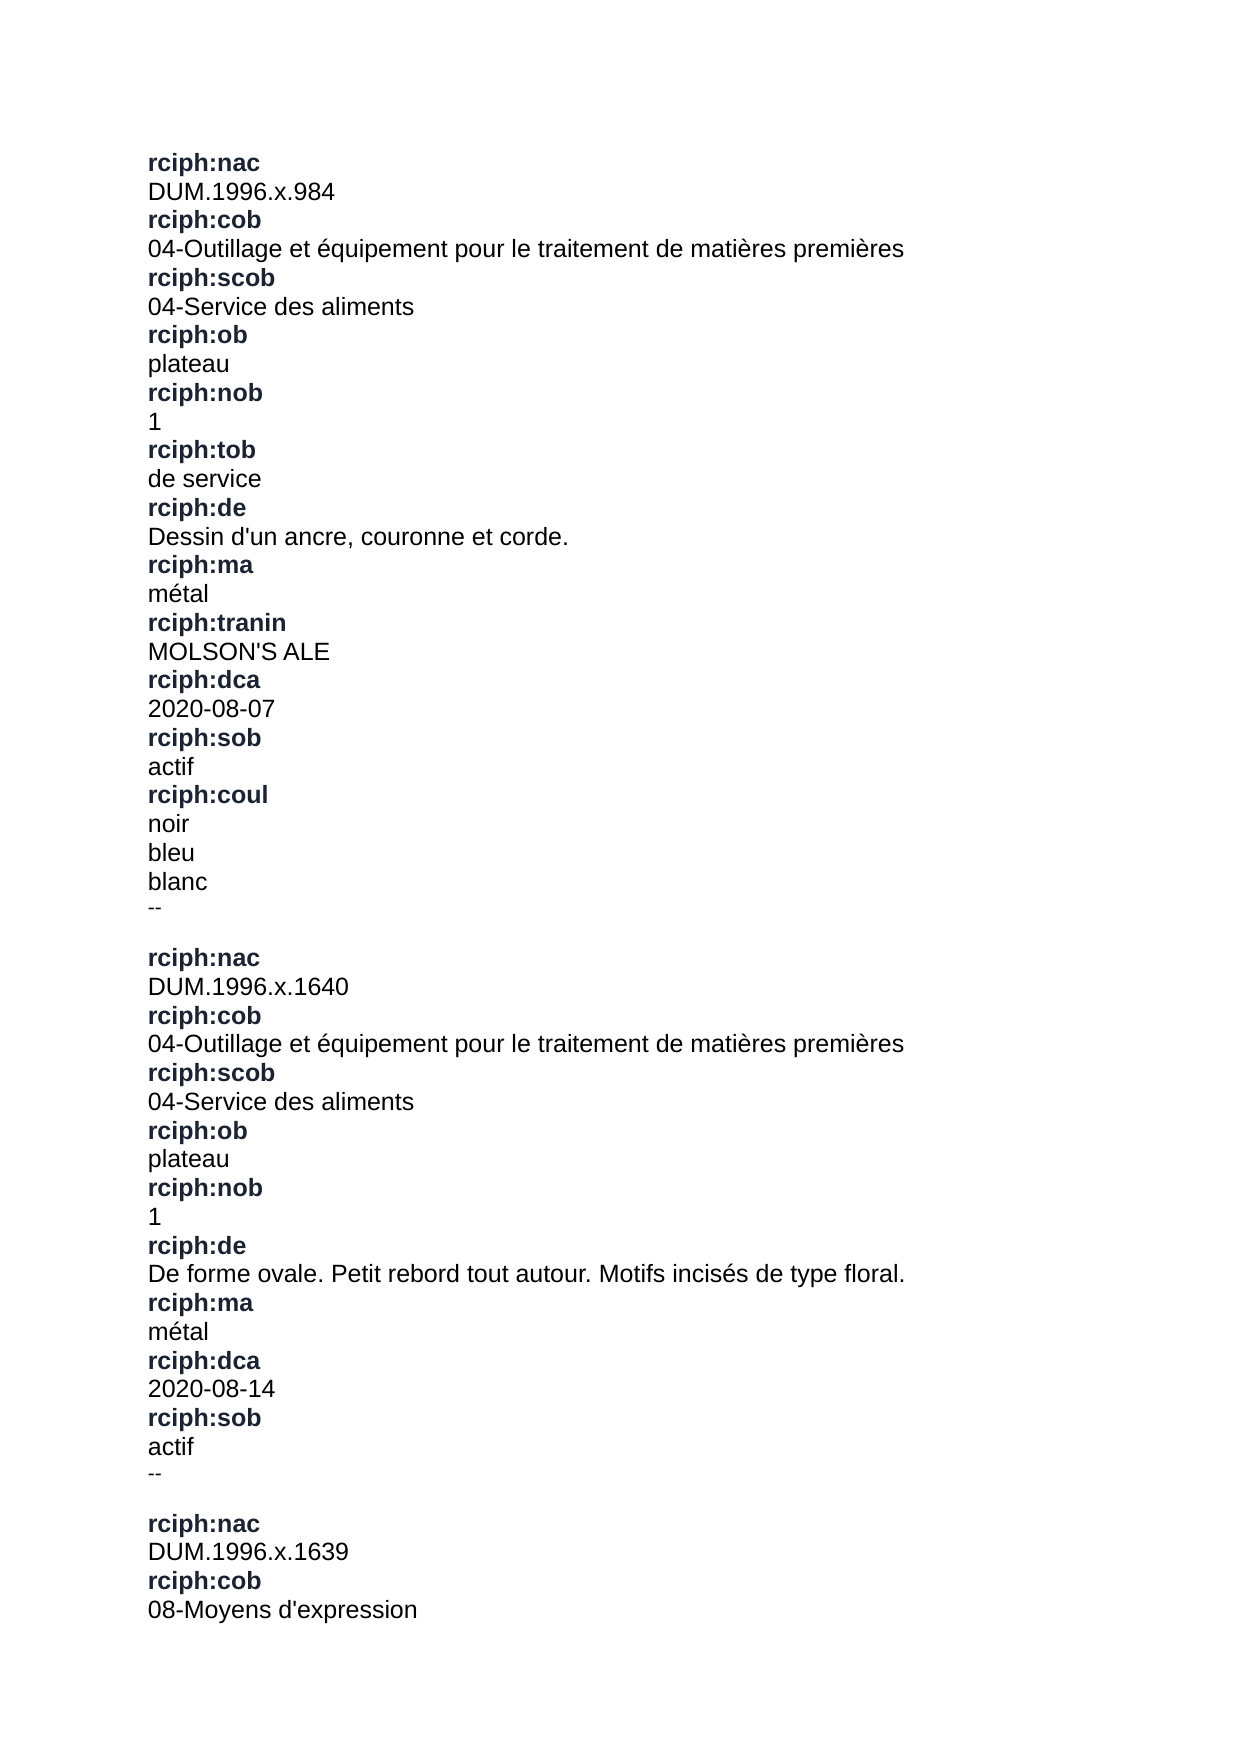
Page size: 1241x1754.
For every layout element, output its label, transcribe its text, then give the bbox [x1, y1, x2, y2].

text rciph:scob [148, 1058, 1092, 1087]
text plateau [148, 1144, 1092, 1173]
text rciph:nac [148, 1508, 1092, 1537]
text rciph:ob [148, 1116, 1092, 1144]
text rciph:nac [148, 943, 1092, 972]
text -- [148, 1461, 1092, 1484]
text rciph:cob [148, 205, 1092, 234]
text métal [148, 579, 1092, 608]
text de service [148, 464, 1092, 493]
text rciph:ma [148, 1288, 1092, 1317]
text métal [148, 1317, 1092, 1346]
text rciph:cob [148, 1001, 1092, 1029]
text bleu [148, 838, 1092, 866]
text 08-Moyens d'expression [148, 1595, 1092, 1623]
text 04-Outillage et équipement pour le traitement de matières premières [148, 1029, 1092, 1058]
text Dessin d'un ancre, couronne et corde. [148, 521, 1092, 550]
text actif [148, 1432, 1092, 1461]
text rciph:de [148, 493, 1092, 521]
text rciph:dca [148, 1346, 1092, 1374]
text rciph:nob [148, 378, 1092, 406]
text rciph:nac [148, 148, 1092, 176]
text 04-Outillage et équipement pour le traitement de matières premières [148, 234, 1092, 263]
text rciph:de [148, 1231, 1092, 1259]
text blanc [148, 866, 1092, 895]
text plateau [148, 349, 1092, 378]
text 04-Service des aliments [148, 291, 1092, 320]
text actif [148, 751, 1092, 780]
text rciph:cob [148, 1566, 1092, 1595]
text -- [148, 895, 1092, 919]
text rciph:nob [148, 1173, 1092, 1202]
text rciph:sob [148, 723, 1092, 751]
text 1 [148, 406, 1092, 435]
text rciph:tob [148, 435, 1092, 464]
text rciph:tranin [148, 608, 1092, 636]
text rciph:dca [148, 665, 1092, 694]
text DUM.1996.x.1640 [148, 972, 1092, 1001]
text noir [148, 809, 1092, 838]
text DUM.1996.x.1639 [148, 1537, 1092, 1566]
text 2020-08-14 [148, 1374, 1092, 1403]
text De forme ovale. Petit rebord tout autour. Motifs incisés de type floral. [148, 1259, 1092, 1288]
text MOLSON'S ALE [148, 636, 1092, 665]
text rciph:coul [148, 780, 1092, 809]
text DUM.1996.x.984 [148, 176, 1092, 205]
text 2020-08-07 [148, 694, 1092, 723]
text rciph:sob [148, 1403, 1092, 1432]
text rciph:ma [148, 550, 1092, 579]
text 04-Service des aliments [148, 1087, 1092, 1116]
text 1 [148, 1202, 1092, 1231]
text rciph:ob [148, 320, 1092, 349]
text rciph:scob [148, 263, 1092, 291]
